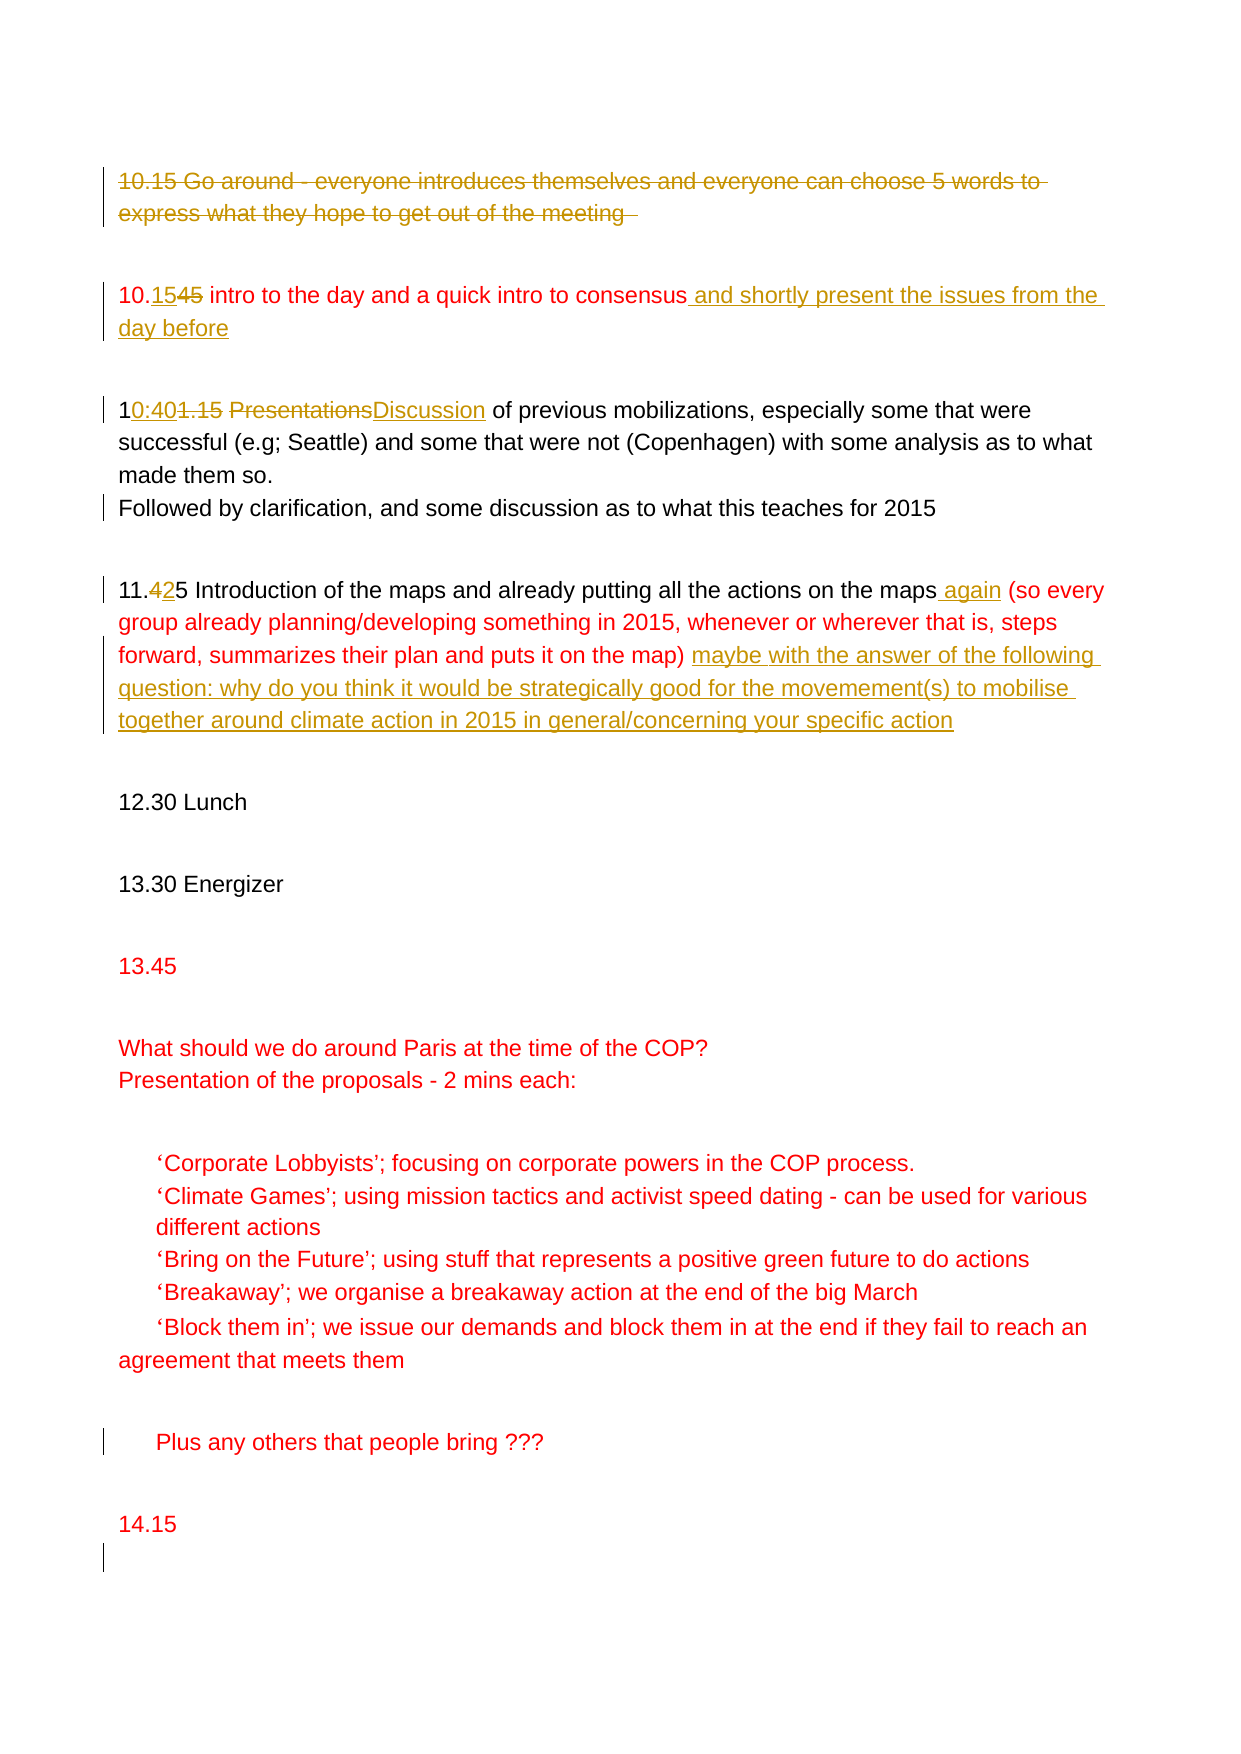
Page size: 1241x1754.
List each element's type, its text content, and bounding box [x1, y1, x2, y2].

text 10:40 Discussion of previous mobilizations, especially some that were successful (e.g; Seattle) and some that were not (Copenhagen) with some analysis as to what made them so. [118, 396, 1122, 488]
text 13.45 [118, 952, 1122, 979]
text ‘Breakaway’; we organise a breakaway action at the end of the big March [118, 1277, 1122, 1306]
text What should we do around Paris at the time of the COP? [118, 1034, 1122, 1061]
text 13.30 Energizer [118, 870, 1122, 897]
text 14.15 [118, 1510, 1122, 1537]
text 12.30 Lunch [118, 789, 1122, 816]
text Followed by clarification, and some discussion as to what this teaches for 2015 [118, 494, 1122, 521]
text Plus any others that people bring ??? [118, 1428, 1122, 1455]
text ‘Climate Games’; using mission tactics and activist speed dating - can be used for various different actions [156, 1181, 1122, 1241]
text ‘Corporate Lobbyists’; focusing on corporate powers in the COP process. [156, 1148, 1122, 1177]
text ‘Block them in’; we issue our demands and block them in at the end if they fail to reach an agreement that meets them [118, 1312, 1122, 1373]
text 10.15 intro to the day and a quick intro to consensus and shortly present the issues from the day before [118, 282, 1122, 341]
text Presentation of the proposals - 2 mins each: [118, 1067, 1122, 1093]
text 11.25 Introduction of the maps and already putting all the actions on the maps again (so every group already planning/developing something in 2015, whenever or wherever that is, steps forward, summarizes their plan and puts it on the map) maybe with the answer of the following question: why do you think it would be strategically good for the movemement(s) to mobilise together around climate action in 2015 in general/concerning your specific action [118, 576, 1122, 734]
text ‘Bring on the Future’; using stuff that represents a positive green future to do actions [156, 1244, 1122, 1273]
